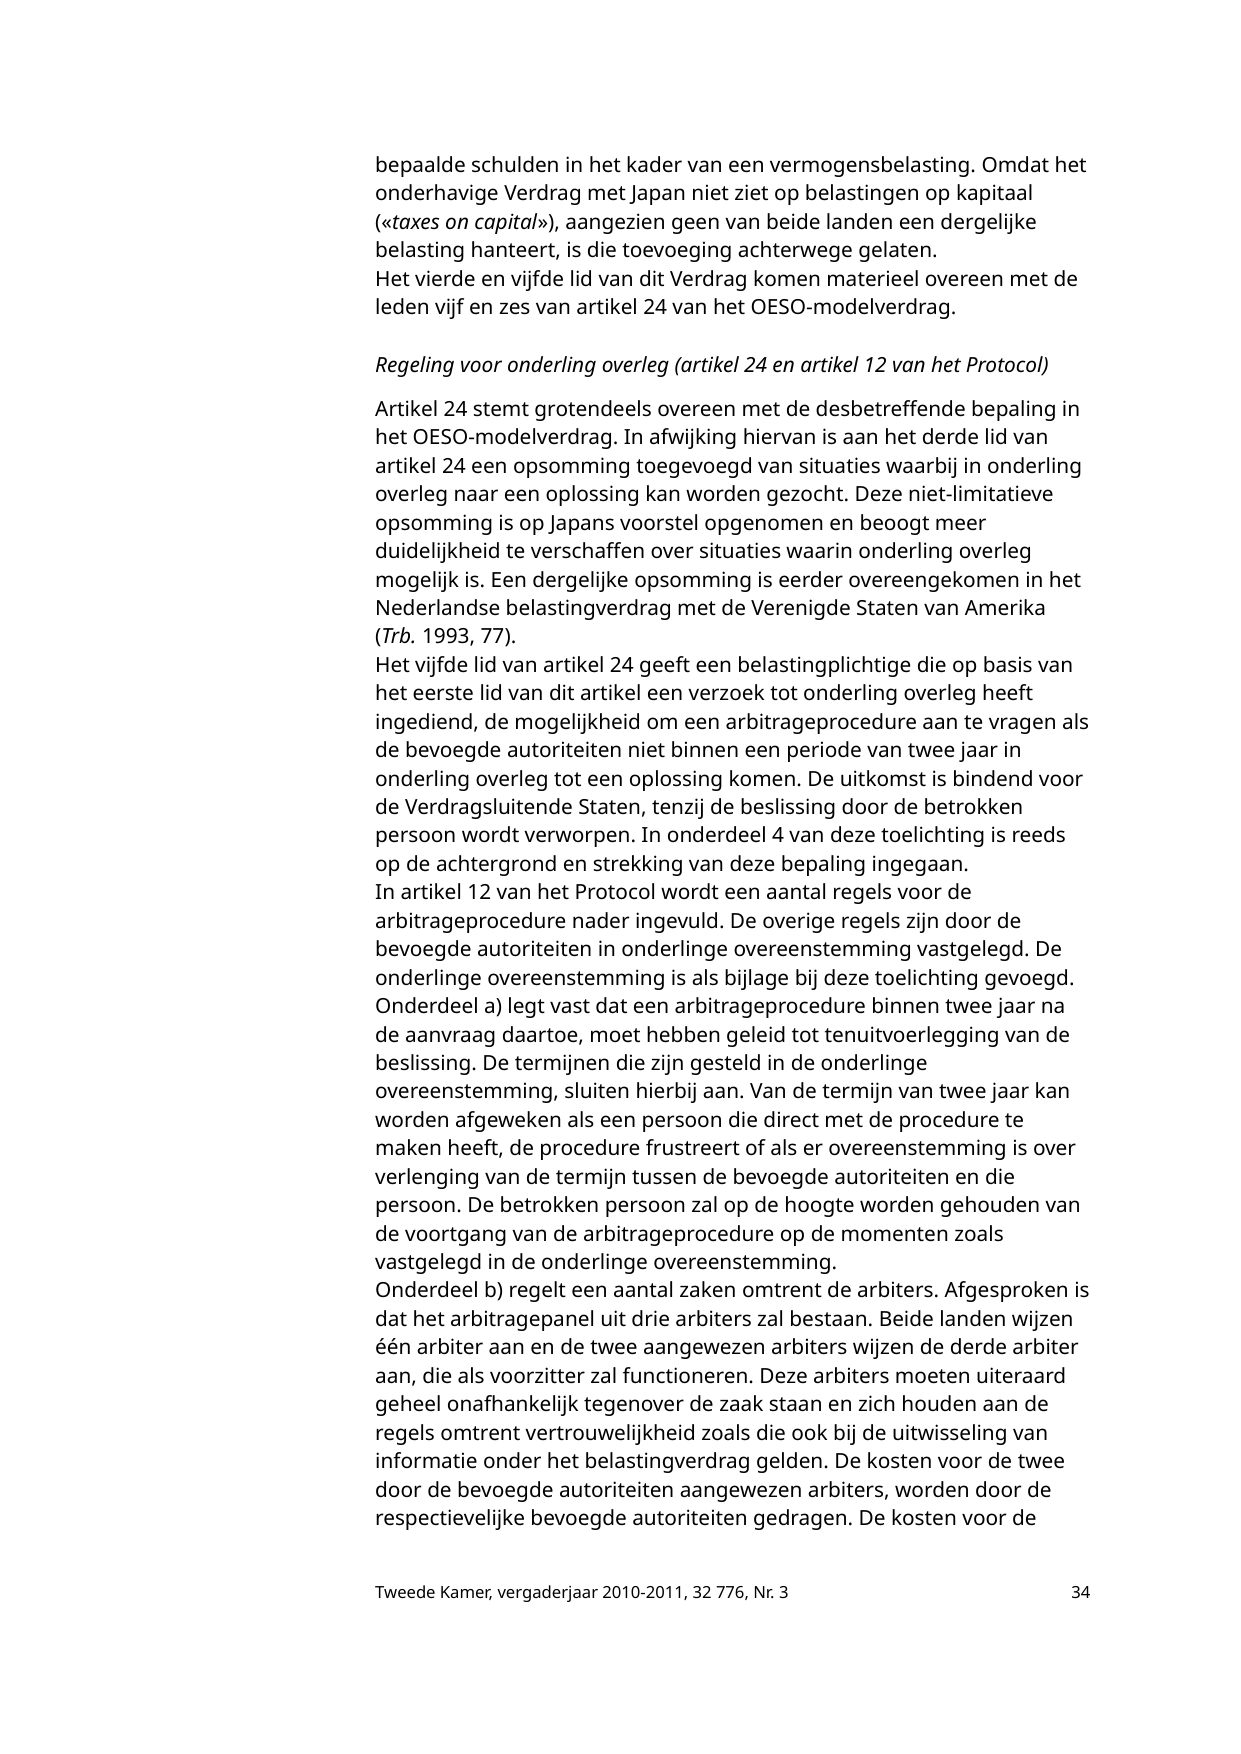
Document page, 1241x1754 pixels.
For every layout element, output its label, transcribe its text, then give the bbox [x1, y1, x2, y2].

text Het vierde en vijfde lid van dit Verdrag komen materieel overeen met de leden vijf en zes van artikel 24 van het OESO-modelverdrag. [375, 747, 1090, 804]
text Het vijfde lid van artikel 24 geeft een belastingplichtige die op basis van het eerste lid van dit artikel een verzoek tot onderling overleg heeft ingediend, de mogelijkheid om een arbitrageprocedure aan te vragen als de bevoegde autoriteiten niet binnen een periode van twee jaar in onderling overleg tot een oplossing komen. De uitkomst is bindend voor de Verdragsluitende Staten, tenzij de beslissing door de betrokken persoon wordt verworpen. In onderdeel 4 van deze toelichting is reeds op de achtergrond en strekking van deze bepaling ingegaan. [375, 1133, 1090, 1361]
text Het tweede lid over het niet discrimineren van vaste inrichtingen is conform het OESO-modelverdrag. [375, 434, 1090, 491]
text Artikel 24 stemt grotendeels overeen met de desbetreffende bepaling in het OESO-modelverdrag. In afwijking hiervan is aan het derde lid van artikel 24 een opsomming toegevoegd van situaties waarbij in onderling overleg naar een oplossing kan worden gezocht. Deze niet-limitatieve opsomming is op Japans voorstel opgenomen en beoogt meer duidelijkheid te verschaffen over situaties waarin onderling overleg mogelijk is. Een dergelijke opsomming is eerder overeengekomen in het Nederlandse belastingverdrag met de Verenigde Staten van Amerika (Trb. 1993, 77). [375, 877, 1090, 1133]
text In het OESO-modelverdrag is in het tweede lid vervolgens een bepaling opgenomen waarbij discriminatie op belastinggebied ten aanzien van zogenoemde «stateless persons» (personen zonder nationaliteit) niet wordt toegestaan. Japan is één van de landen die terughoudend staat tegenover deze bepaling. Om die reden is Nederland akkoord gegaan met het achterwege laten van dit lid. [375, 264, 1090, 434]
text De bepaling uit het eerste lid van artikel 23 stemt overeen met het OESO-modelverdrag. [375, 207, 1090, 264]
text Het non-discriminatie artikel in belastingverdragen bevat, als invulling van het uitgangspunt dat in de titel van dit artikel tot uitdrukking komt, een aantal regels over specifieke situaties. [375, 150, 1090, 207]
text Regeling voor onderling overleg (artikel 24 en artikel 12 van het Protocol) [375, 834, 1090, 862]
text In artikel 12 van het Protocol wordt een aantal regels voor de arbitrageprocedure nader ingevuld. De overige regels zijn door de bevoegde autoriteiten in onderlinge overeenstemming vastgelegd. De onderlinge overeenstemming is als bijlage bij deze toelichting gevoegd. Onderdeel a) legt vast dat een arbitrageprocedure binnen twee jaar na de aanvraag daartoe, moet hebben geleid tot tenuitvoerlegging van de beslissing. De termijnen die zijn gesteld in de onderlinge overeenstemming, sluiten hierbij aan. Van de termijn van twee jaar kan worden afgeweken als een persoon die direct met de procedure te maken heeft, de procedure frustreert of als er overeenstemming is over verlenging van de termijn tussen de bevoegde autoriteiten en die persoon. De betrokken persoon zal op de hoogte worden gehouden van de voortgang van de arbitrageprocedure op de momenten zoals vastgelegd in de onderlinge overeenstemming. [375, 1361, 1090, 1532]
text Het derde lid geeft een eveneens OESO-conforme regel over het toestaan van aftrekposten. Op verzoek van Japan is uit consistentie-overwegingen eventuele aftrek van betaling van overige inkomsten aan dit artikellid toegevoegd. Het desbetreffende lid van het OESO-model bevat ook een vergelijkbare regel voor het in aanmerking nemen van bepaalde schulden in het kader van een vermogensbelasting. Omdat het onderhavige Verdrag met Japan niet ziet op belastingen op kapitaal («taxes on capital»), aangezien geen van beide landen een dergelijke belasting hanteert, is die toevoeging achterwege gelaten. [375, 491, 1090, 747]
